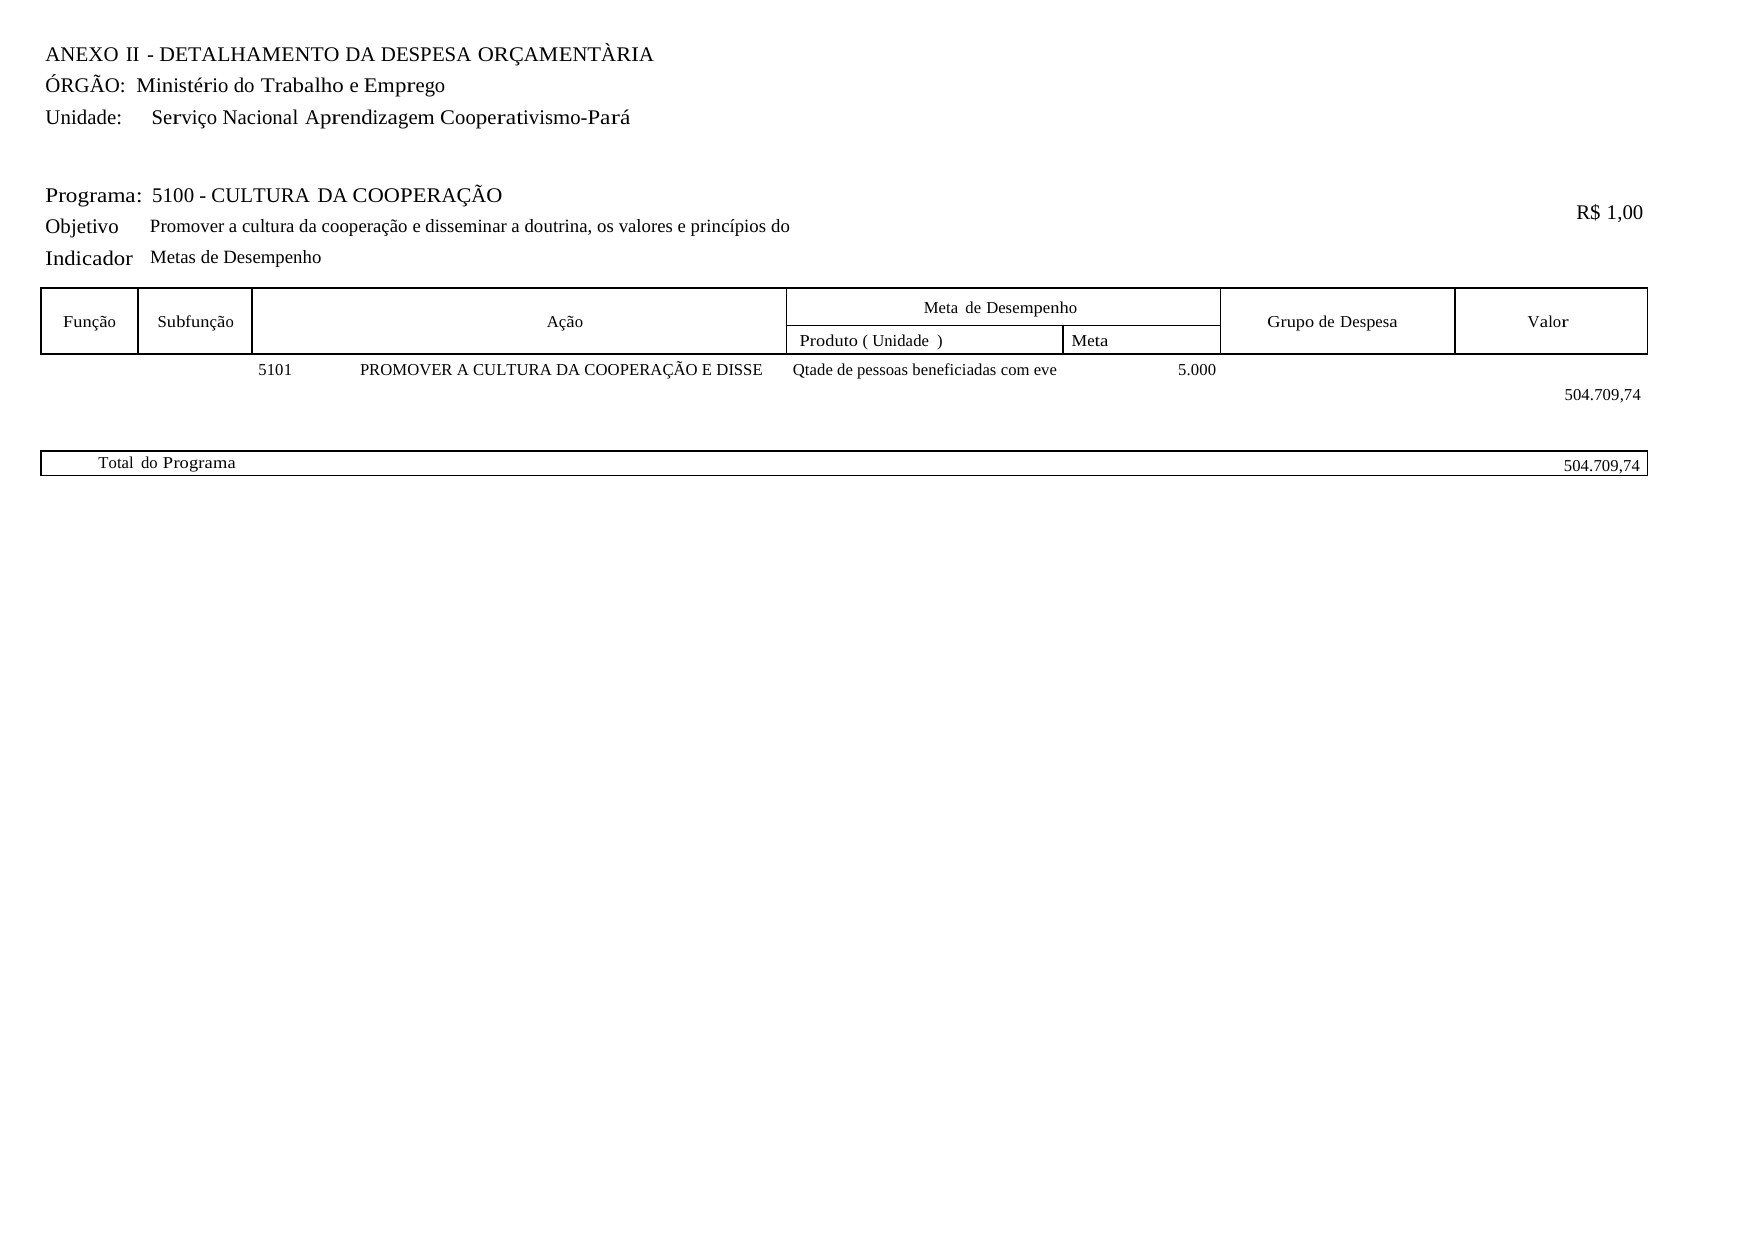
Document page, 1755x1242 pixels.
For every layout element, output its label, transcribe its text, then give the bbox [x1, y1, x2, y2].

table_cell Total do Programa 504.709,74 [42, 452, 1647, 475]
table_cell 5101 PROMOVER A CULTURA DA COOPERAÇÃO E DISSE [252, 355, 786, 450]
table_cell [1221, 355, 1455, 450]
text Programa: 5100 - CULTURA DA COOPERAÇÃO [45, 183, 788, 207]
table_header Ação [253, 289, 786, 353]
text Indicador Metas de Desempenho [45, 246, 788, 270]
text Objetivo Promover a cultura da cooperação e disseminar a doutrina, os valores e princípios do [45, 214, 794, 238]
table_header Grupo de Despesa [1221, 289, 1454, 353]
table_header Valor [1456, 289, 1647, 353]
table_header Meta de Desempenho [787, 289, 1220, 324]
table_header Função [42, 289, 137, 353]
table_cell [138, 355, 252, 450]
table_cell Meta [1064, 326, 1220, 353]
table_cell [41, 355, 138, 450]
table_header Subfunção [139, 289, 251, 353]
table_cell 504.709,74 [1455, 355, 1647, 450]
text R$ 1,00 [1576, 200, 1664, 224]
table_cell Produto ( Unidade ) [787, 326, 1062, 353]
table_cell 5.000 [1063, 355, 1221, 450]
table_cell Qtade de pessoas beneficiadas com eve [786, 355, 1063, 450]
